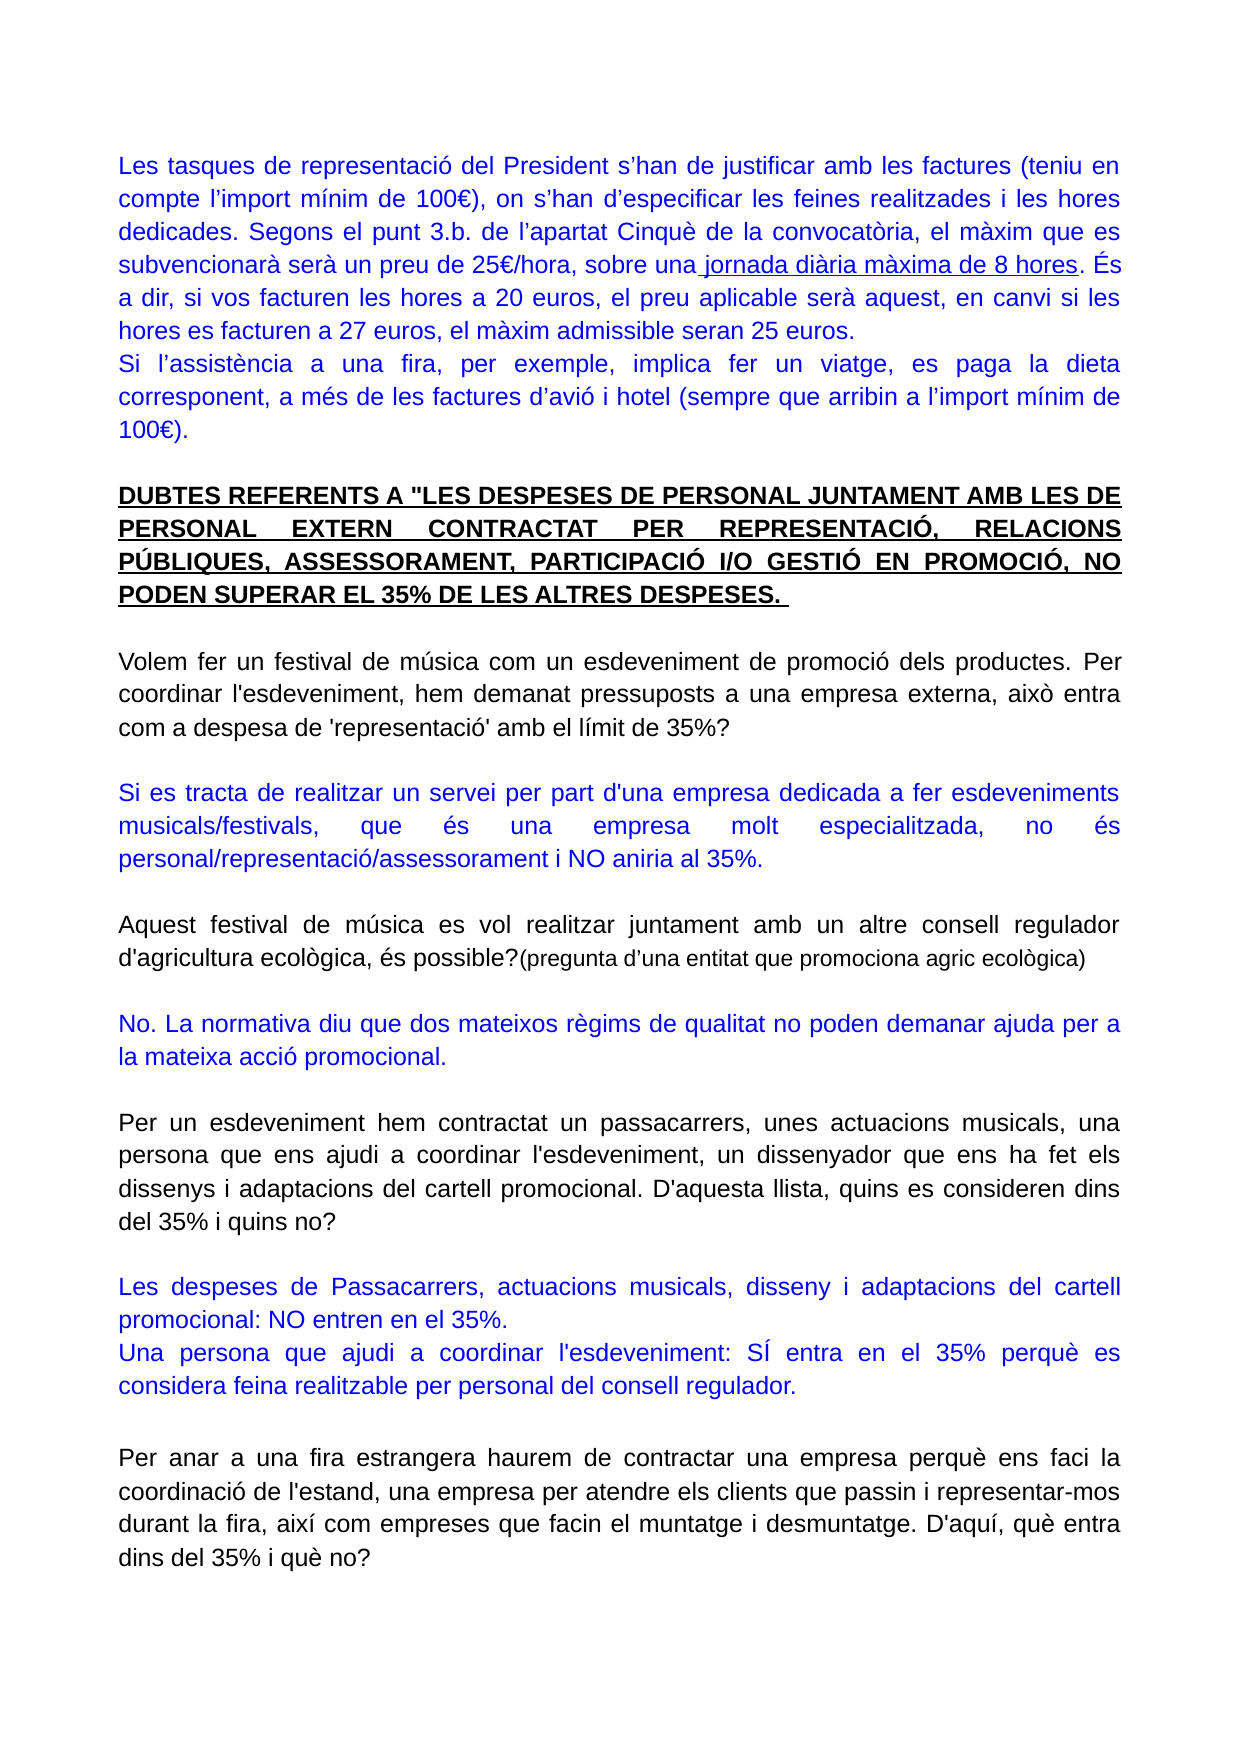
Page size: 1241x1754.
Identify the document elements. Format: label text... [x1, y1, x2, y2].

text Per anar a una fira estrangera haurem de contractar una empresa perquè ens faci la coordinació de l'estand, una empresa per atendre els clients que passin i representar-mos durant la fira, així com empreses que facin el muntatge i desmuntatge. D'aquí, què entra dins del 35% i què no? [118, 1443, 1122, 1571]
text Si l’assistència a una fira, per exemple, implica fer un viatge, es paga la dieta corresponent, a més de les factures d’avió i hotel (sempre que arribin a l’import mínim de 100€). [118, 349, 1122, 444]
text PÚBLIQUES, ASSESSORAMENT, PARTICIPACIÓ I/O GESTIÓ EN PROMOCIÓ, NO [118, 541, 1122, 572]
text Les tasques de representació del President s’han de justificar amb les factures (teniu en compte l’import mínim de 100€), on s’han d’especificar les feines realitzades i les hores dedicades. Segons el punt 3.b. de l’apartat Cinquè de la convocatòria, el màxim que es subvencionarà serà un preu de 25€/hora, sobre una jornada diària màxima de 8 hores. És a dir, si vos facturen les hores a 20 euros, el preu aplicable serà aquest, en canvi si les hores es facturen a 27 euros, el màxim admissible seran 25 euros. [118, 151, 1122, 345]
text DUBTES REFERENTS A "LES DESPESES DE PERSONAL JUNTAMENT AMB LES DE [118, 481, 1122, 506]
text Per un esdeveniment hem contractat un passacarrers, unes actuacions musicals, una persona que ens ajudi a coordinar l'esdeveniment, un dissenyador que ens ha fet els dissenys i adaptacions del cartell promocional. D'aquesta llista, quins es consideren dins del 35% i quins no? [118, 1107, 1122, 1235]
text PODEN SUPERAR EL 35% DE LES ALTRES DESPESES. [118, 574, 1122, 609]
text PERSONAL EXTERN CONTRACTAT PER REPRESENTACIÓ, RELACIONS [118, 508, 1122, 539]
text Una persona que ajudi a coordinar l'esdeveniment: SÍ entra en el 35% perquè es considera feina realitzable per personal del consell regulador. [118, 1338, 1122, 1400]
text Aquest festival de música es vol realitzar juntament amb un altre consell regulador d'agricultura ecològica, és possible?(pregunta d’una entitat que promociona agric ecològica) [118, 910, 1122, 972]
text No. La normativa diu que dos mateixos règims de qualitat no poden demanar ajuda per a la mateixa acció promocional. [118, 1009, 1122, 1071]
text Volem fer un festival de música com un esdeveniment de promoció dels productes. Per coordinar l'esdeveniment, hem demanat pressuposts a una empresa externa, això entra com a despesa de 'representació' amb el límit de 35%? [118, 646, 1122, 741]
text Si es tracta de realitzar un servei per part d'una empresa dedicada a fer esdeveniments musicals/festivals, que és una empresa molt especialitzada, no és personal/representació/assessorament i NO aniria al 35%. [118, 778, 1122, 873]
text Les despeses de Passacarrers, actuacions musicals, disseny i adaptacions del cartell promocional: NO entren en el 35%. [118, 1272, 1122, 1334]
